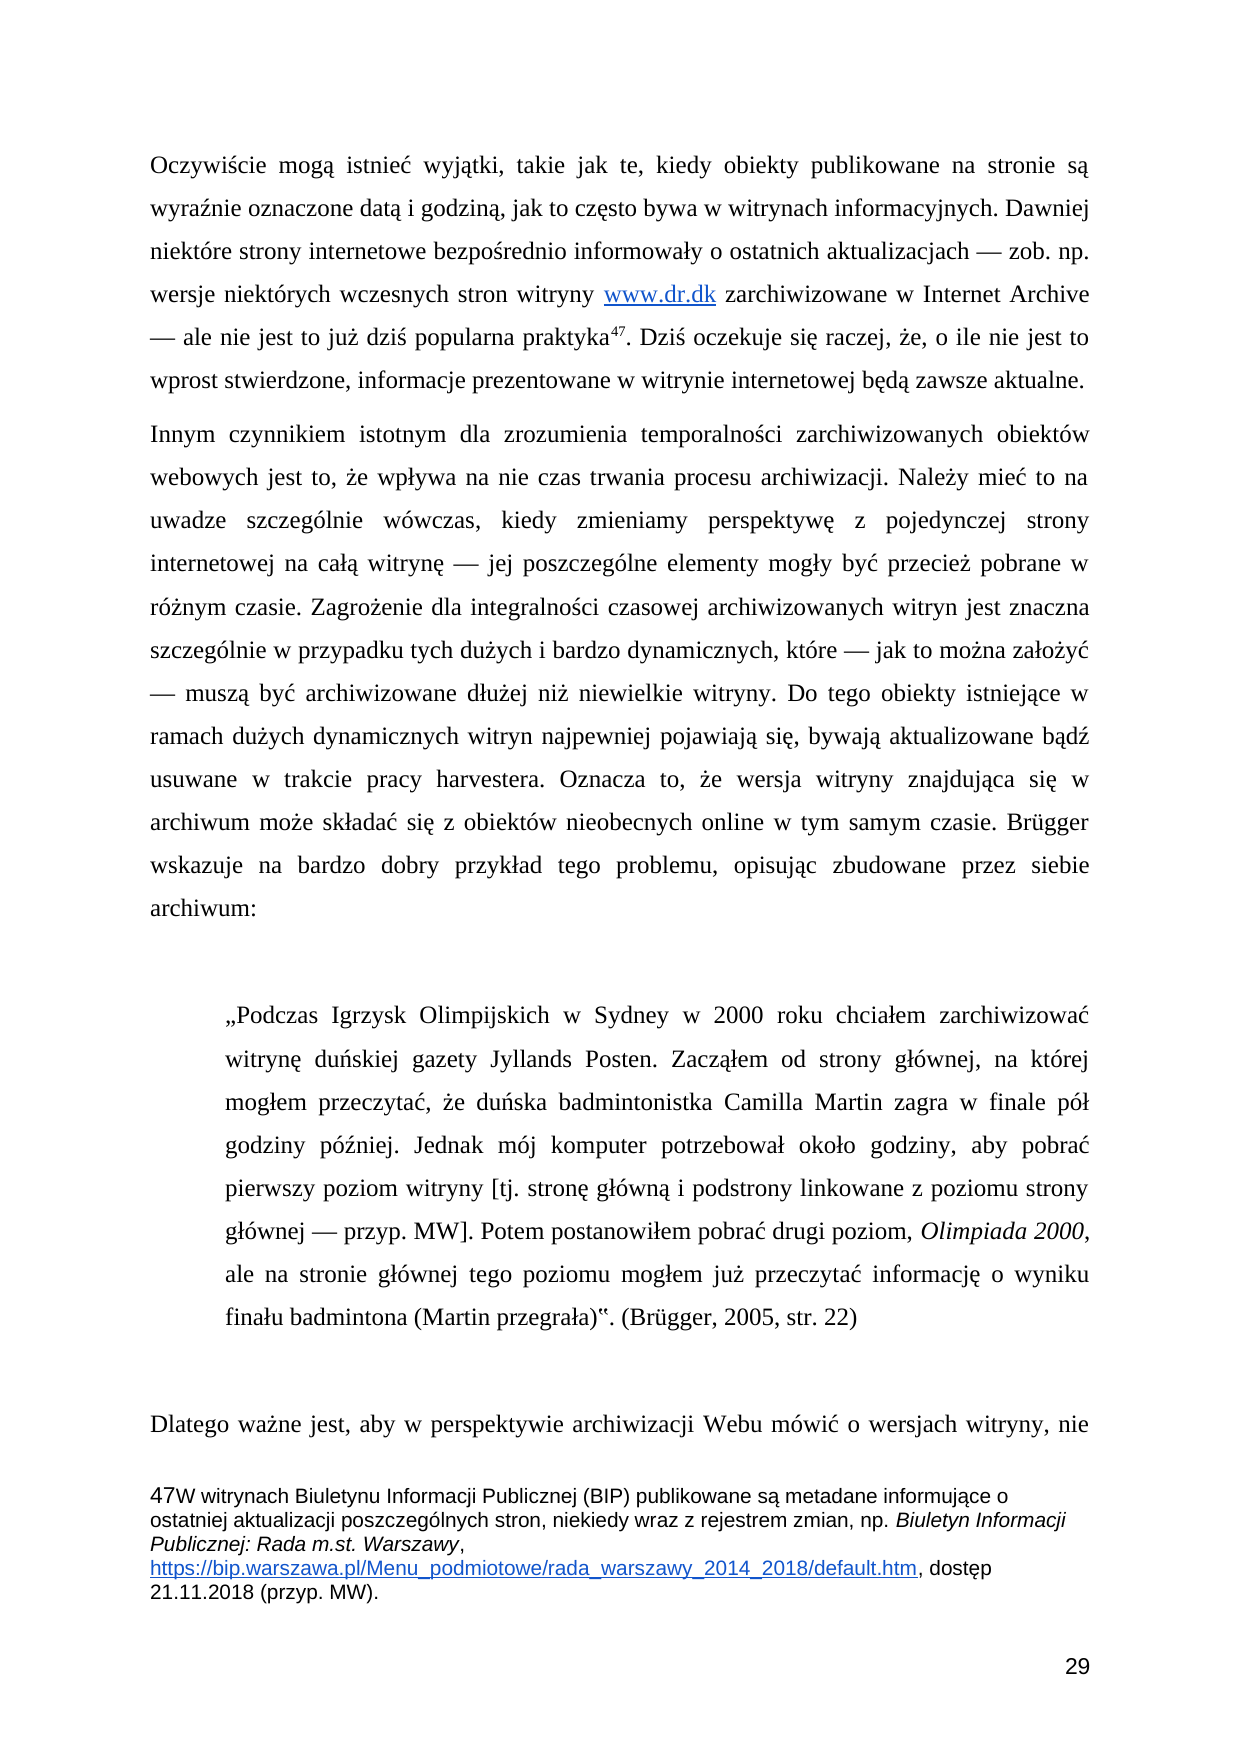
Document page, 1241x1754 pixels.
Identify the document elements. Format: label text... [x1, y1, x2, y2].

text Dlatego ważne jest, aby w perspektywie archiwizacji Webu mówić o wersjach witryny, nie [150, 1409, 1090, 1438]
text W witrynach Biuletynu Informacji Publicznej (BIP) publikowane są metadane informujące o ostatniej aktualizacji poszczególnych stron, niekiedy wraz z rejestrem zmian, np. Biuletyn Informacji Publicznej: Rada m.st. Warszawy, https://bip.warszawa.pl/Menu_podmiotowe/rada_warszawy_2014_2018/default.htm, dostęp 21.11.2018 (przyp. MW). [150, 1482, 1090, 1604]
text Innym czynnikiem istotnym dla zrozumienia temporalności zarchiwizowanych obiektów webowych jest to, że wpływa na nie czas trwania procesu archiwizacji. Należy mieć to na uwadze szczególnie wówczas, kiedy zmieniamy perspektywę z pojedynczej strony internetowej na całą witrynę — jej poszczególne elementy mogły być przecież pobrane w różnym czasie. Zagrożenie dla integralności czasowej archiwizowanych witryn jest znaczna szczególnie w przypadku tych dużych i bardzo dynamicznych, które — jak to można założyć ― muszą być archiwizowane dłużej niż niewielkie witryny. Do tego obiekty istniejące w ramach dużych dynamicznych witryn najpewniej pojawiają się, bywają aktualizowane bądź usuwane w trakcie pracy harvestera. Oznacza to, że wersja witryny znajdująca się w archiwum może składać się z obiektów nieobecnych online w tym samym czasie. Brügger wskazuje na bardzo dobry przykład tego problemu, opisując zbudowane przez siebie archiwum: [150, 419, 1090, 922]
text Oczywiście mogą istnieć wyjątki, takie jak te, kiedy obiekty publikowane na stronie są wyraźnie oznaczone datą i godziną, jak to często bywa w witrynach informacyjnych. Dawniej niektóre strony internetowe bezpośrednio informowały o ostatnich aktualizacjach — zob. np. wersje niektórych wczesnych stron witryny www.dr.dk zarchiwizowane w Internet Archive — ale nie jest to już dziś popularna praktyka. Dziś oczekuje się raczej, że, o ile nie jest to wprost stwierdzone, informacje prezentowane w witrynie internetowej będą zawsze aktualne. [150, 150, 1090, 394]
text „Podczas Igrzysk Olimpijskich w Sydney w 2000 roku chciałem zarchiwizować witrynę duńskiej gazety Jyllands Posten. Zacząłem od strony głównej, na której mogłem przeczytać, że duńska badmintonistka Camilla Martin zagra w finale pół godziny później. Jednak mój komputer potrzebował około godziny, aby pobrać pierwszy poziom witryny [tj. stronę główną i podstrony linkowane z poziomu strony głównej — przyp. MW]. Potem postanowiłem pobrać drugi poziom, Olimpiada 2000, ale na stronie głównej tego poziomu mogłem już przeczytać informację o wyniku finału badmintona (Martin przegrała)‟. (Brügger, 2005, str. 22) [225, 1001, 1090, 1331]
